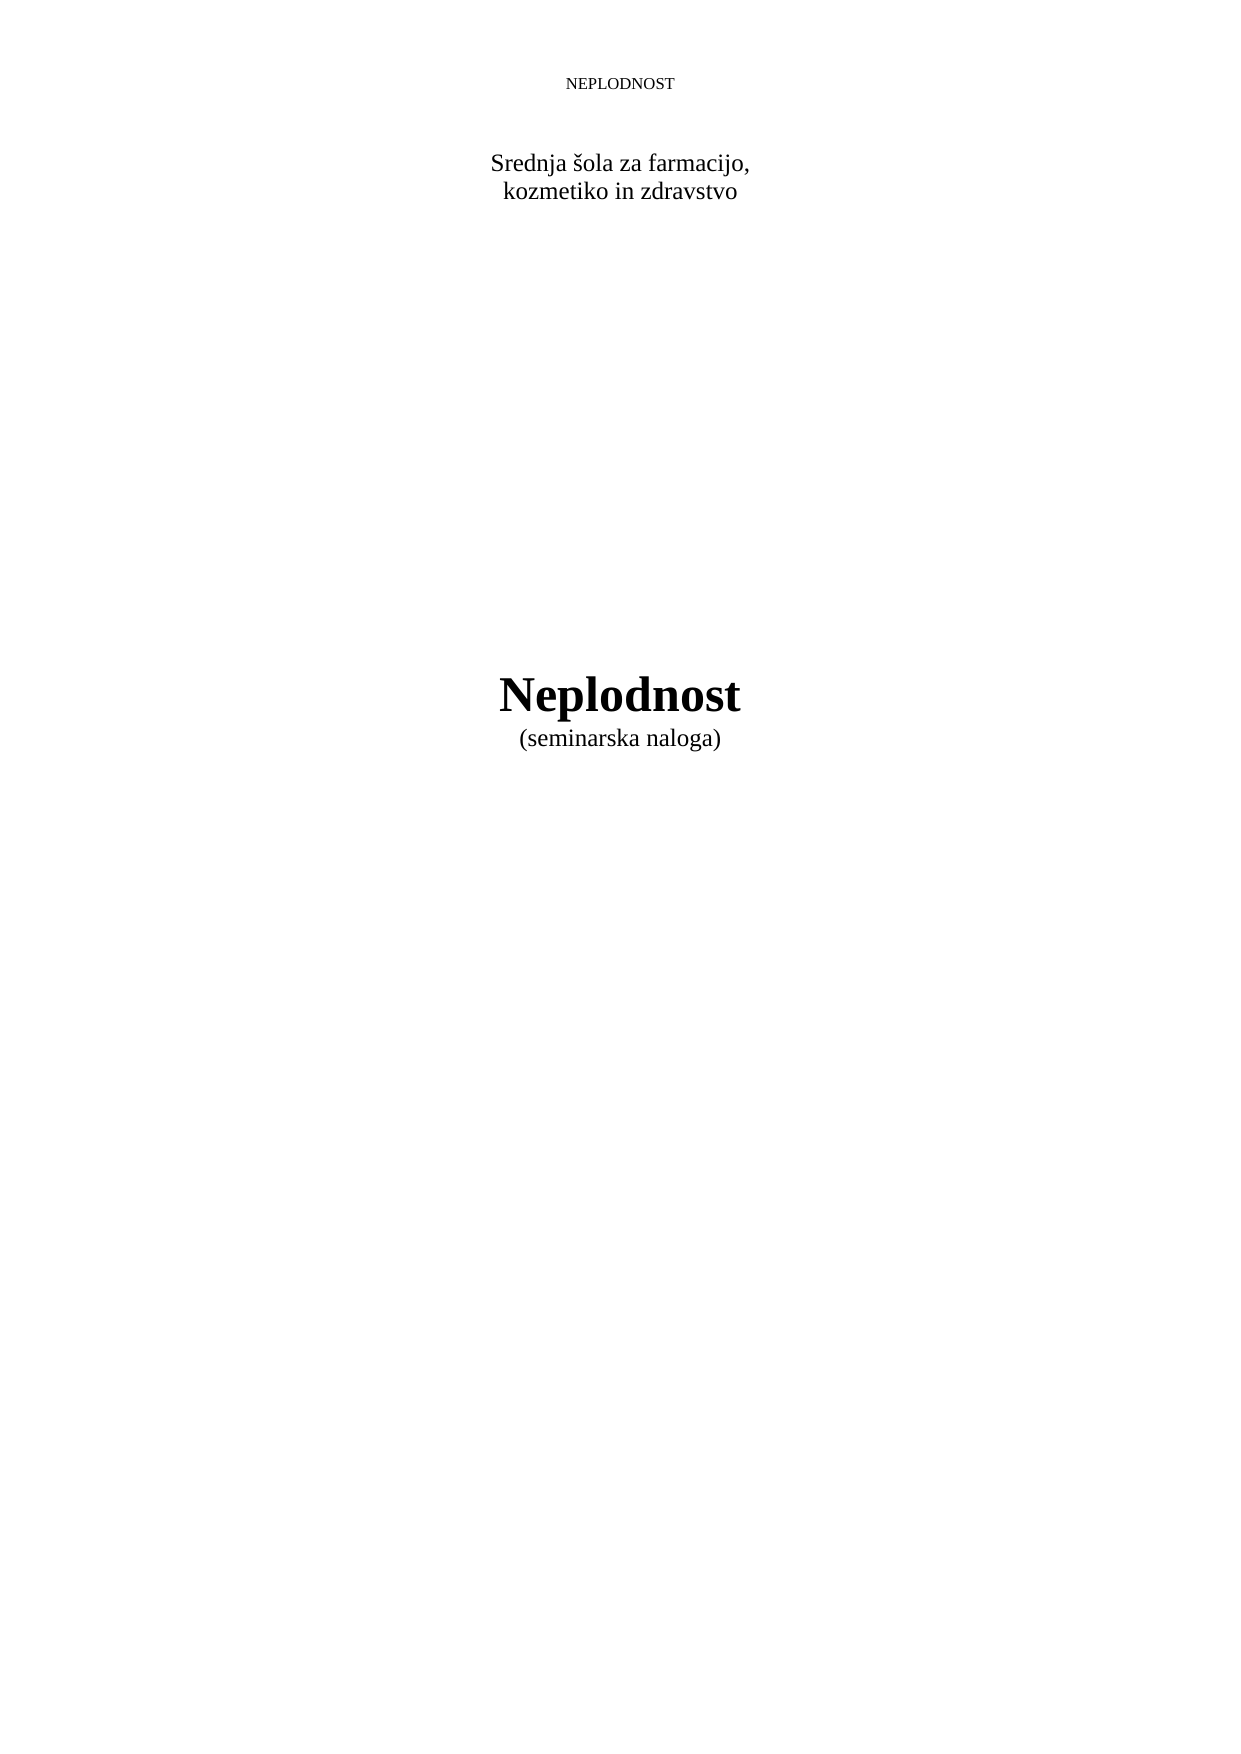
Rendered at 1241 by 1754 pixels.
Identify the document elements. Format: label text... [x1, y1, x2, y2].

text (seminarska naloga) [148, 723, 1092, 751]
text Neplodnost [148, 665, 1092, 723]
text Srednja šola za farmacijo, [148, 148, 1092, 176]
text kozmetiko in zdravstvo [148, 176, 1092, 205]
